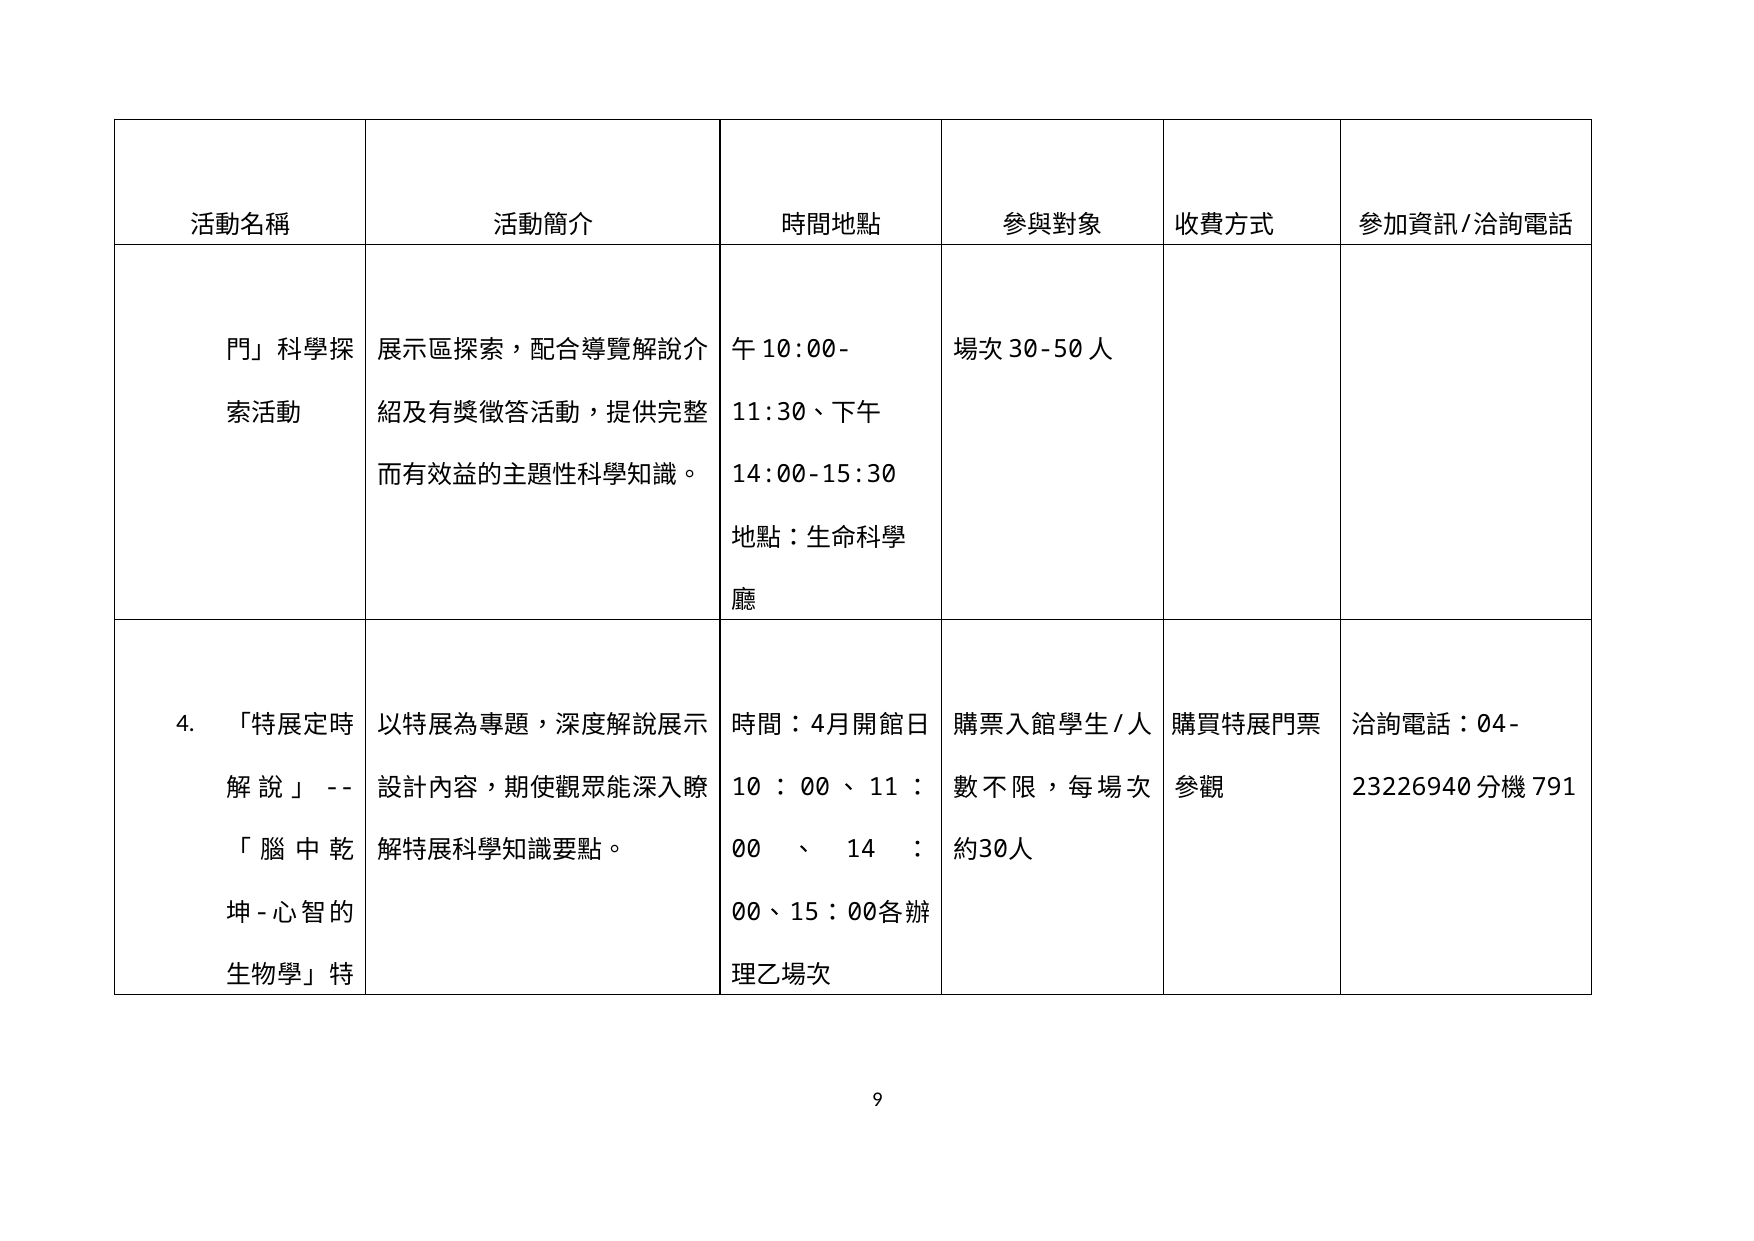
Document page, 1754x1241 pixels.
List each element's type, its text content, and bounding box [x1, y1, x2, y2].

table_cell 洽詢電話：04-23226940分機791 [1341, 620, 1591, 993]
table_cell [1341, 245, 1591, 618]
table_header 參與對象 [942, 120, 1163, 243]
table_header 收費方式 [1164, 120, 1340, 243]
table_cell 場次30-50人 [942, 245, 1163, 618]
table_header 參加資訊/洽詢電話 [1341, 120, 1591, 243]
table_cell 午10:00-11:30、下午14:00-15:30 地點：生命科學廳 [721, 245, 941, 618]
table_cell 購買特展門票參觀 [1164, 620, 1340, 993]
table_cell 展示區探索，配合導覽解說介紹及有獎徵答活動，提供完整而有效益的主題性科學知識。 [366, 245, 719, 618]
table_cell 購票入館學生/人數不限，每場次約30人 [942, 620, 1163, 993]
table_cell 「特展定時解說」--「腦中乾坤-心智的生物學」特展 [115, 620, 365, 993]
table_header 活動名稱 [115, 120, 365, 243]
table_cell 以特展為專題，深度解說展示設計內容，期使觀眾能深入瞭解特展科學知識要點。 [366, 620, 719, 993]
table_cell [1164, 245, 1340, 618]
table_cell 「芝麻開門」科學探索活動 [115, 245, 365, 618]
table_cell 時間：4月開館日10：00、11：00、14：00、15：00各辦理乙場次 [721, 620, 941, 993]
table_header 時間地點 [721, 120, 941, 243]
table_header 活動簡介 [366, 120, 719, 243]
